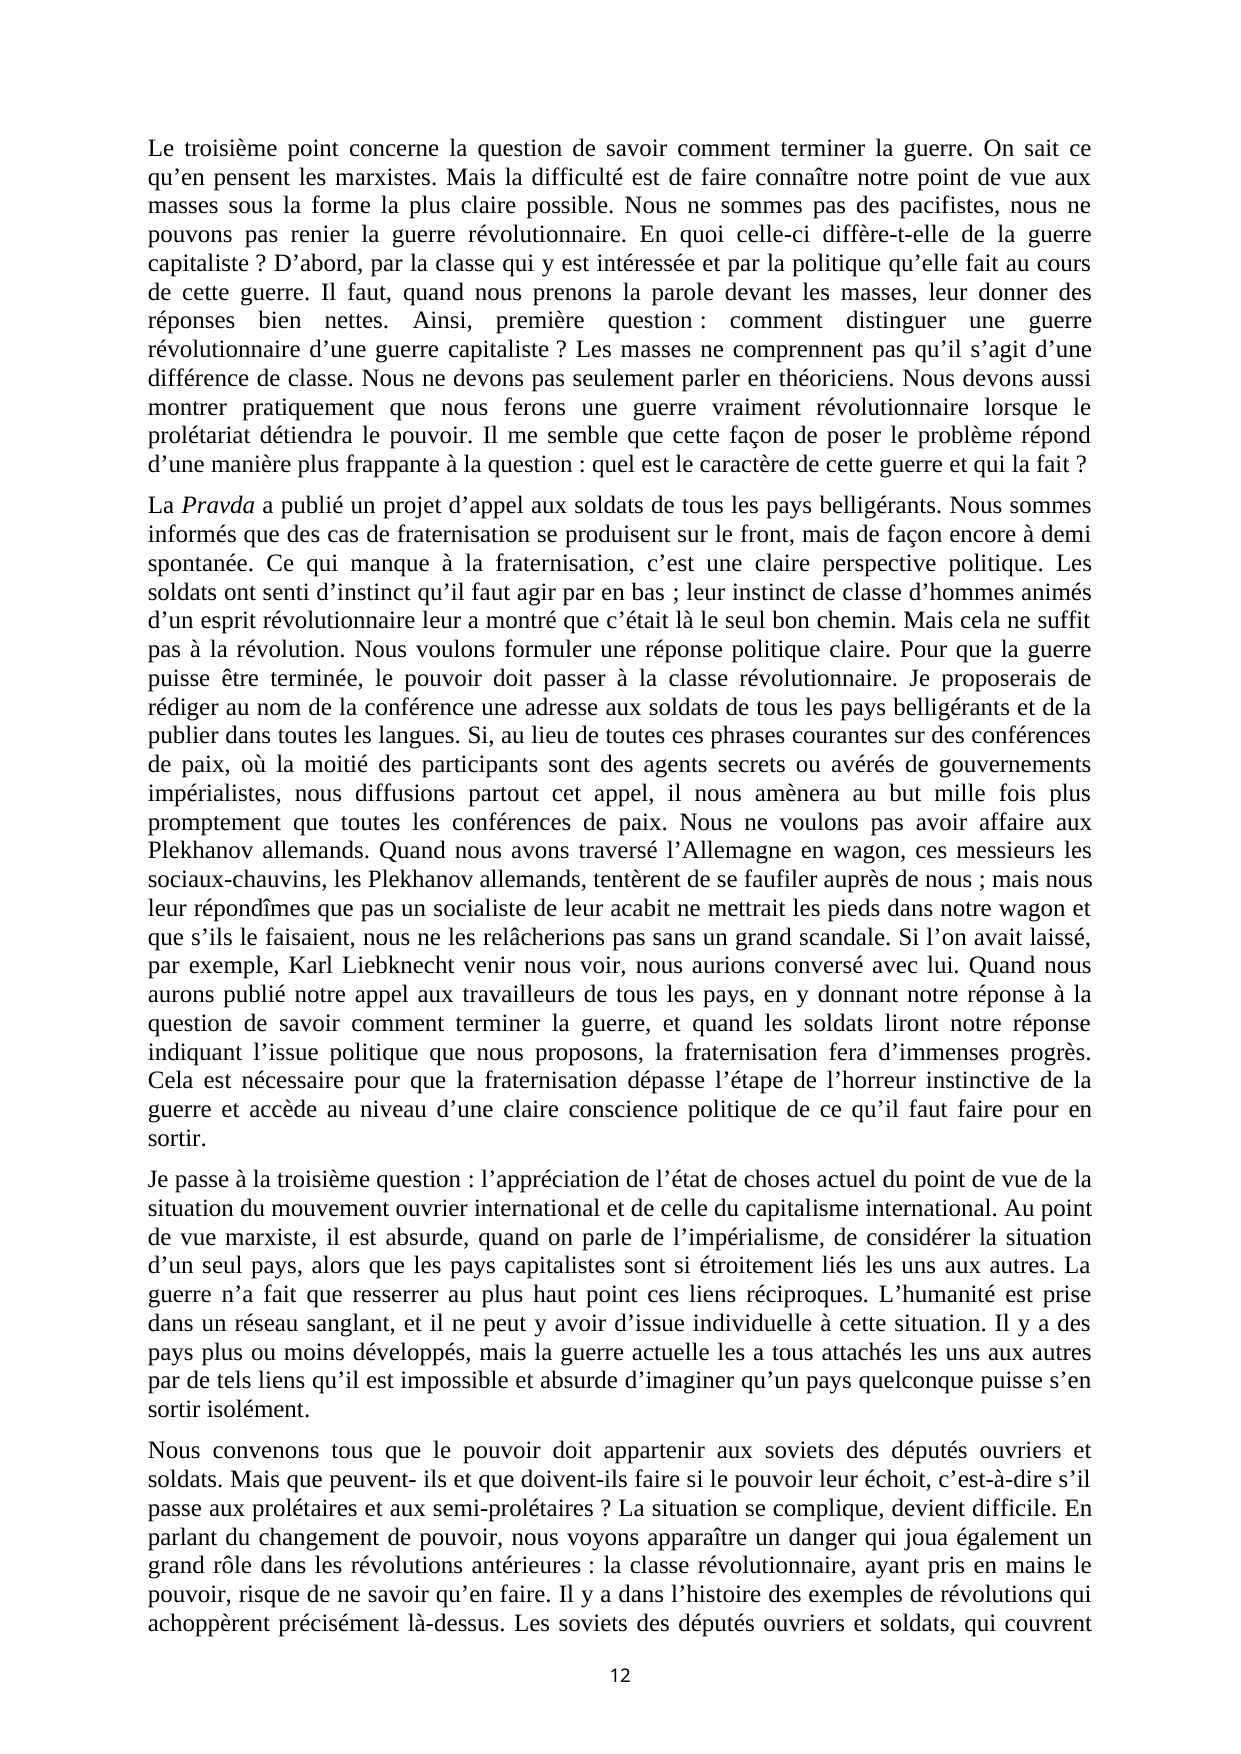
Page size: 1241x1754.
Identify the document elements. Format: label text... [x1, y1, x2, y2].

text Le troisième point concerne la question de savoir comment terminer la guerre. On sait ce qu’en pensent les marxistes. Mais la difficulté est de faire connaître notre point de vue aux masses sous la forme la plus claire possible. Nous ne sommes pas des pacifistes, nous ne pouvons pas renier la guerre révolutionnaire. En quoi celle-ci diffère-t-elle de la guerre capitaliste ? D’abord, par la classe qui y est intéressée et par la politique qu’elle fait au cours de cette guerre. Il faut, quand nous prenons la parole devant les masses, leur donner des réponses bien nettes. Ainsi, première question : comment distinguer une guerre révolutionnaire d’une guerre capitaliste ? Les masses ne comprennent pas qu’il s’agit d’une différence de classe. Nous ne devons pas seulement parler en théoriciens. Nous devons aussi montrer pratiquement que nous ferons une guerre vraiment révolutionnaire lorsque le prolétariat détiendra le pouvoir. Il me semble que cette façon de poser le problème répond d’une manière plus frappante à la question : quel est le caractère de cette guerre et qui la fait ? [148, 133, 1093, 478]
text Nous convenons tous que le pouvoir doit appartenir aux soviets des députés ouvriers et soldats. Mais que peuvent- ils et que doivent-ils faire si le pouvoir leur échoit, c’est-à-dire s’il passe aux prolétaires et aux semi-prolétaires ? La situation se complique, devient difficile. En parlant du changement de pouvoir, nous voyons apparaître un danger qui joua également un grand rôle dans les révolutions antérieures : la classe révolutionnaire, ayant pris en mains le pouvoir, risque de ne savoir qu’en faire. Il y a dans l’histoire des exemples de révolutions qui achoppèrent précisément là-dessus. Les soviets des députés ouvriers et soldats, qui couvrent [148, 1435, 1093, 1637]
text Je passe à la troisième question : l’appréciation de l’état de choses actuel du point de vue de la situation du mouvement ouvrier international et de celle du capitalisme international. Au point de vue marxiste, il est absurde, quand on parle de l’impérialisme, de considérer la situation d’un seul pays, alors que les pays capitalistes sont si étroitement liés les uns aux autres. La guerre n’a fait que resserrer au plus haut point ces liens réciproques. L’humanité est prise dans un réseau sanglant, et il ne peut y avoir d’issue individuelle à cette situation. Il y a des pays plus ou moins développés, mais la guerre actuelle les a tous attachés les uns aux autres par de tels liens qu’il est impossible et absurde d’imaginer qu’un pays quelconque puisse s’en sortir isolément. [148, 1164, 1093, 1423]
text La Pravda a publié un projet d’appel aux soldats de tous les pays belligérants. Nous sommes informés que des cas de fraternisation se produisent sur le front, mais de façon encore à demi spontanée. Ce qui manque à la fraternisation, c’est une claire perspective politique. Les soldats ont senti d’instinct qu’il faut agir par en bas ; leur instinct de classe d’hommes animés d’un esprit révolutionnaire leur a montré que c’était là le seul bon chemin. Mais cela ne suffit pas à la révolution. Nous voulons formuler une réponse politique claire. Pour que la guerre puisse être terminée, le pouvoir doit passer à la classe révolutionnaire. Je proposerais de rédiger au nom de la conférence une adresse aux soldats de tous les pays belligérants et de la publier dans toutes les langues. Si, au lieu de toutes ces phrases courantes sur des conférences de paix, où la moitié des participants sont des agents secrets ou avérés de gouvernements impérialistes, nous diffusions partout cet appel, il nous amènera au but mille fois plus promptement que toutes les conférences de paix. Nous ne voulons pas avoir affaire aux Plekhanov allemands. Quand nous avons traversé l’Allemagne en wagon, ces messieurs les sociaux-chauvins, les Plekhanov allemands, tentèrent de se faufiler auprès de nous ; mais nous leur répondîmes que pas un socialiste de leur acabit ne mettrait les pieds dans notre wagon et que s’ils le faisaient, nous ne les relâcherions pas sans un grand scandale. Si l’on avait laissé, par exemple, Karl Liebknecht venir nous voir, nous aurions conversé avec lui. Quand nous aurons publié notre appel aux travailleurs de tous les pays, en y donnant notre réponse à la question de savoir comment terminer la guerre, et quand les soldats liront notre réponse indiquant l’issue politique que nous proposons, la fraternisation fera d’immenses progrès. Cela est nécessaire pour que la fraternisation dépasse l’étape de l’horreur instinctive de la guerre et accède au niveau d’une claire conscience politique de ce qu’il faut faire pour en sortir. [148, 490, 1093, 1152]
